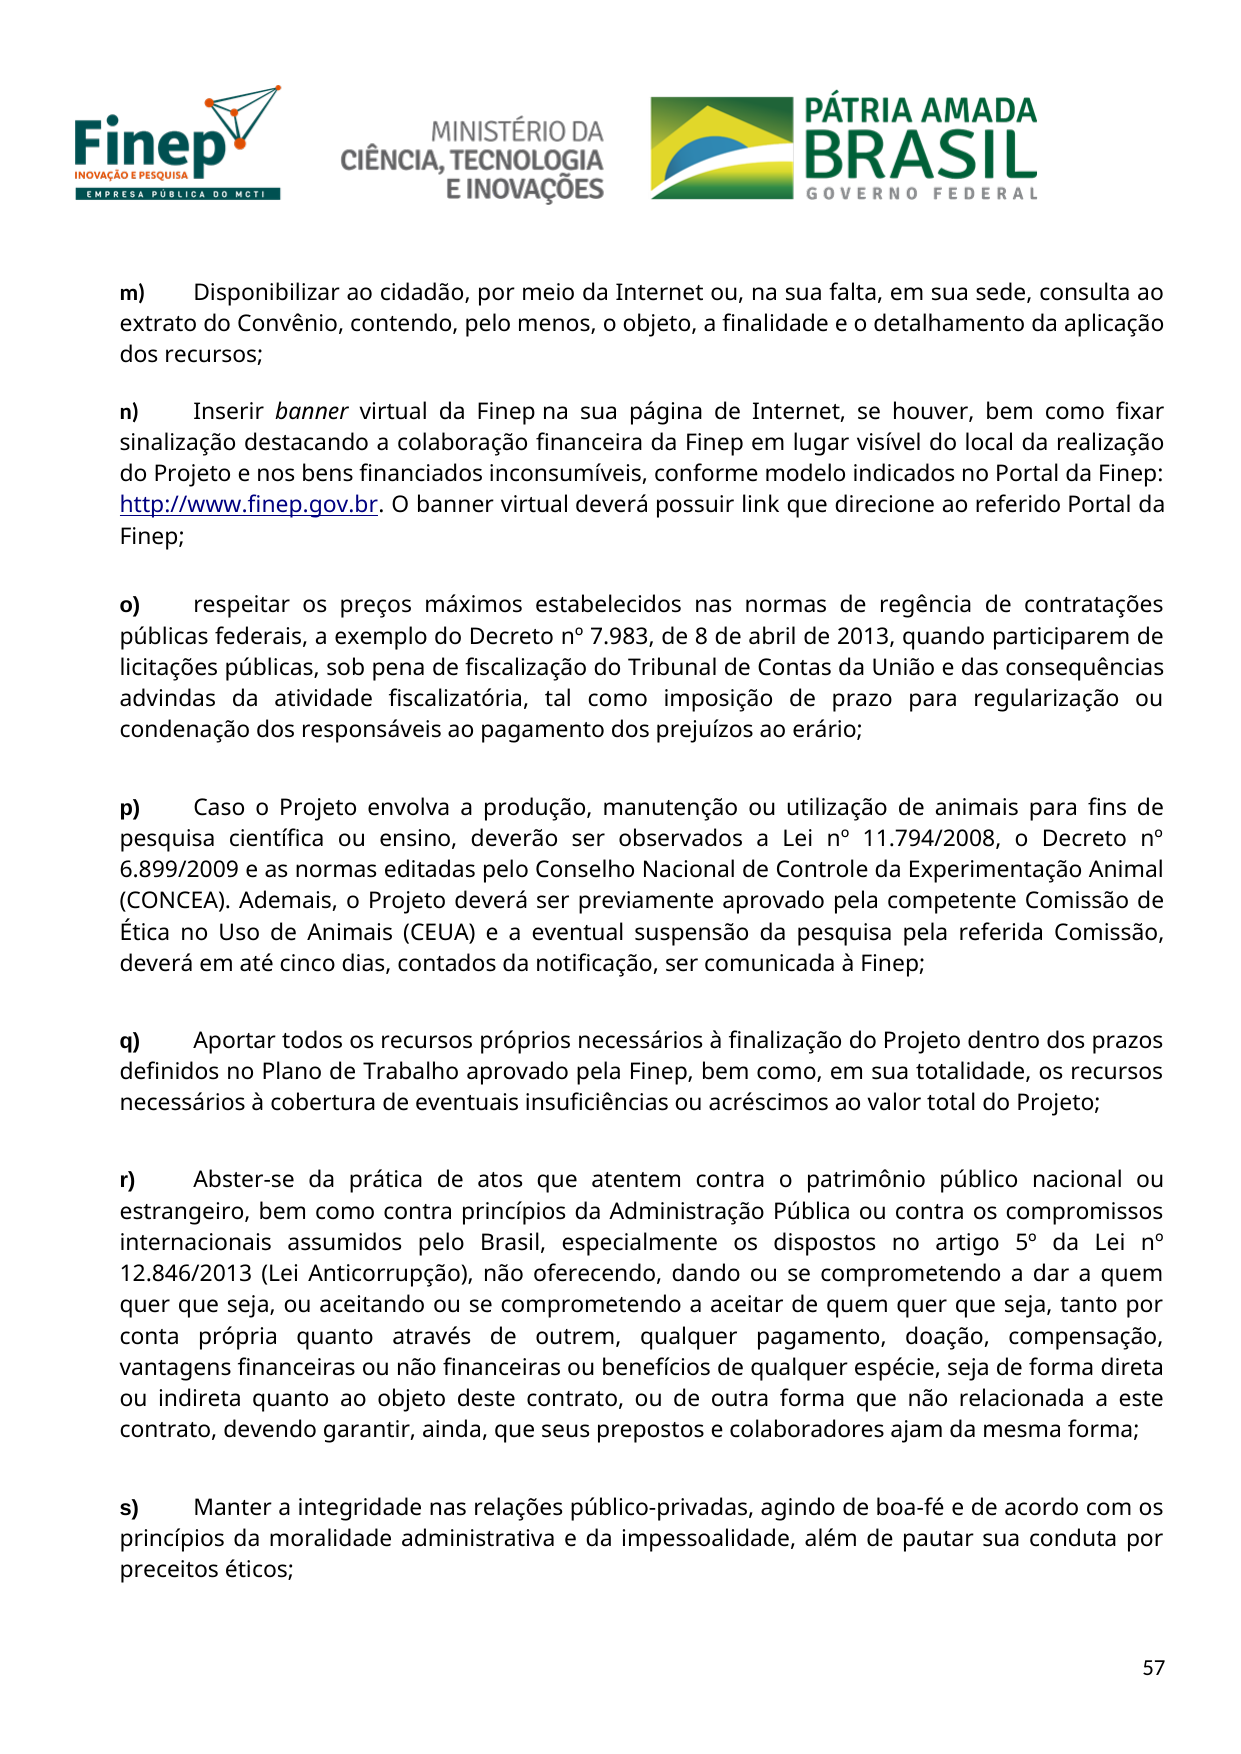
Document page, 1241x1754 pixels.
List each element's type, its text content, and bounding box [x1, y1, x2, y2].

list Disponibilizar ao cidadão, por meio da Internet ou, na sua falta, em sua sede, consulta ao extrato do Convênio, contendo, pelo menos, o objeto, a finalidade e o detalhamento da aplicação dos recursos; [119, 276, 1165, 370]
list Abster-se da prática de atos que atentem contra o patrimônio público nacional ou estrangeiro, bem como contra princípios da Administração Pública ou contra os compromissos internacionais assumidos pelo Brasil, especialmente os dispostos no artigo 5º da Lei nº 12.846/2013 (Lei Anticorrupção), não oferecendo, dando ou se comprometendo a dar a quem quer que seja, ou aceitando ou se comprometendo a aceitar de quem quer que seja, tanto por conta própria quanto através de outrem, qualquer pagamento, doação, compensação, vantagens financeiras ou não financeiras ou benefícios de qualquer espécie, seja de forma direta ou indireta quanto ao objeto deste contrato, ou de outra forma que não relacionada a este contrato, devendo garantir, ainda, que seus prepostos e colaboradores ajam da mesma forma; [119, 1163, 1165, 1445]
list Caso o Projeto envolva a produção, manutenção ou utilização de animais para fins de pesquisa científica ou ensino, deverão ser observados a Lei nº 11.794/2008, o Decreto nº 6.899/2009 e as normas editadas pelo Conselho Nacional de Controle da Experimentação Animal (CONCEA). Ademais, o Projeto deverá ser previamente aprovado pela competente Comissão de Ética no Uso de Animais (CEUA) e a eventual suspensão da pesquisa pela referida Comissão, deverá em até cinco dias, contados da notificação, ser comunicada à Finep; [119, 791, 1165, 978]
list Aportar todos os recursos próprios necessários à finalização do Projeto dentro dos prazos definidos no Plano de Trabalho aprovado pela Finep, bem como, em sua totalidade, os recursos necessários à cobertura de eventuais insuficiências ou acréscimos ao valor total do Projeto; [119, 1024, 1165, 1118]
list Manter a integridade nas relações público-privadas, agindo de boa-fé e de acordo com os princípios da moralidade administrativa e da impessoalidade, além de pautar sua conduta por preceitos éticos; [119, 1491, 1165, 1584]
list respeitar os preços máximos estabelecidos nas normas de regência de contratações públicas federais, a exemplo do Decreto nº 7.983, de 8 de abril de 2013, quando participarem de licitações públicas, sob pena de fiscalização do Tribunal de Contas da União e das consequências advindas da atividade fiscalizatória, tal como imposição de prazo para regularização ou condenação dos responsáveis ao pagamento dos prejuízos ao erário; [119, 588, 1165, 745]
list Inserir banner virtual da Finep na sua página de Internet, se houver, bem como fixar sinalização destacando a colaboração financeira da Finep em lugar visível do local da realização do Projeto e nos bens financiados inconsumíveis, conforme modelo indicados no Portal da Finep: http://www.finep.gov.br. O banner virtual deverá possuir link que direcione ao referido Portal da Finep; [119, 395, 1165, 551]
